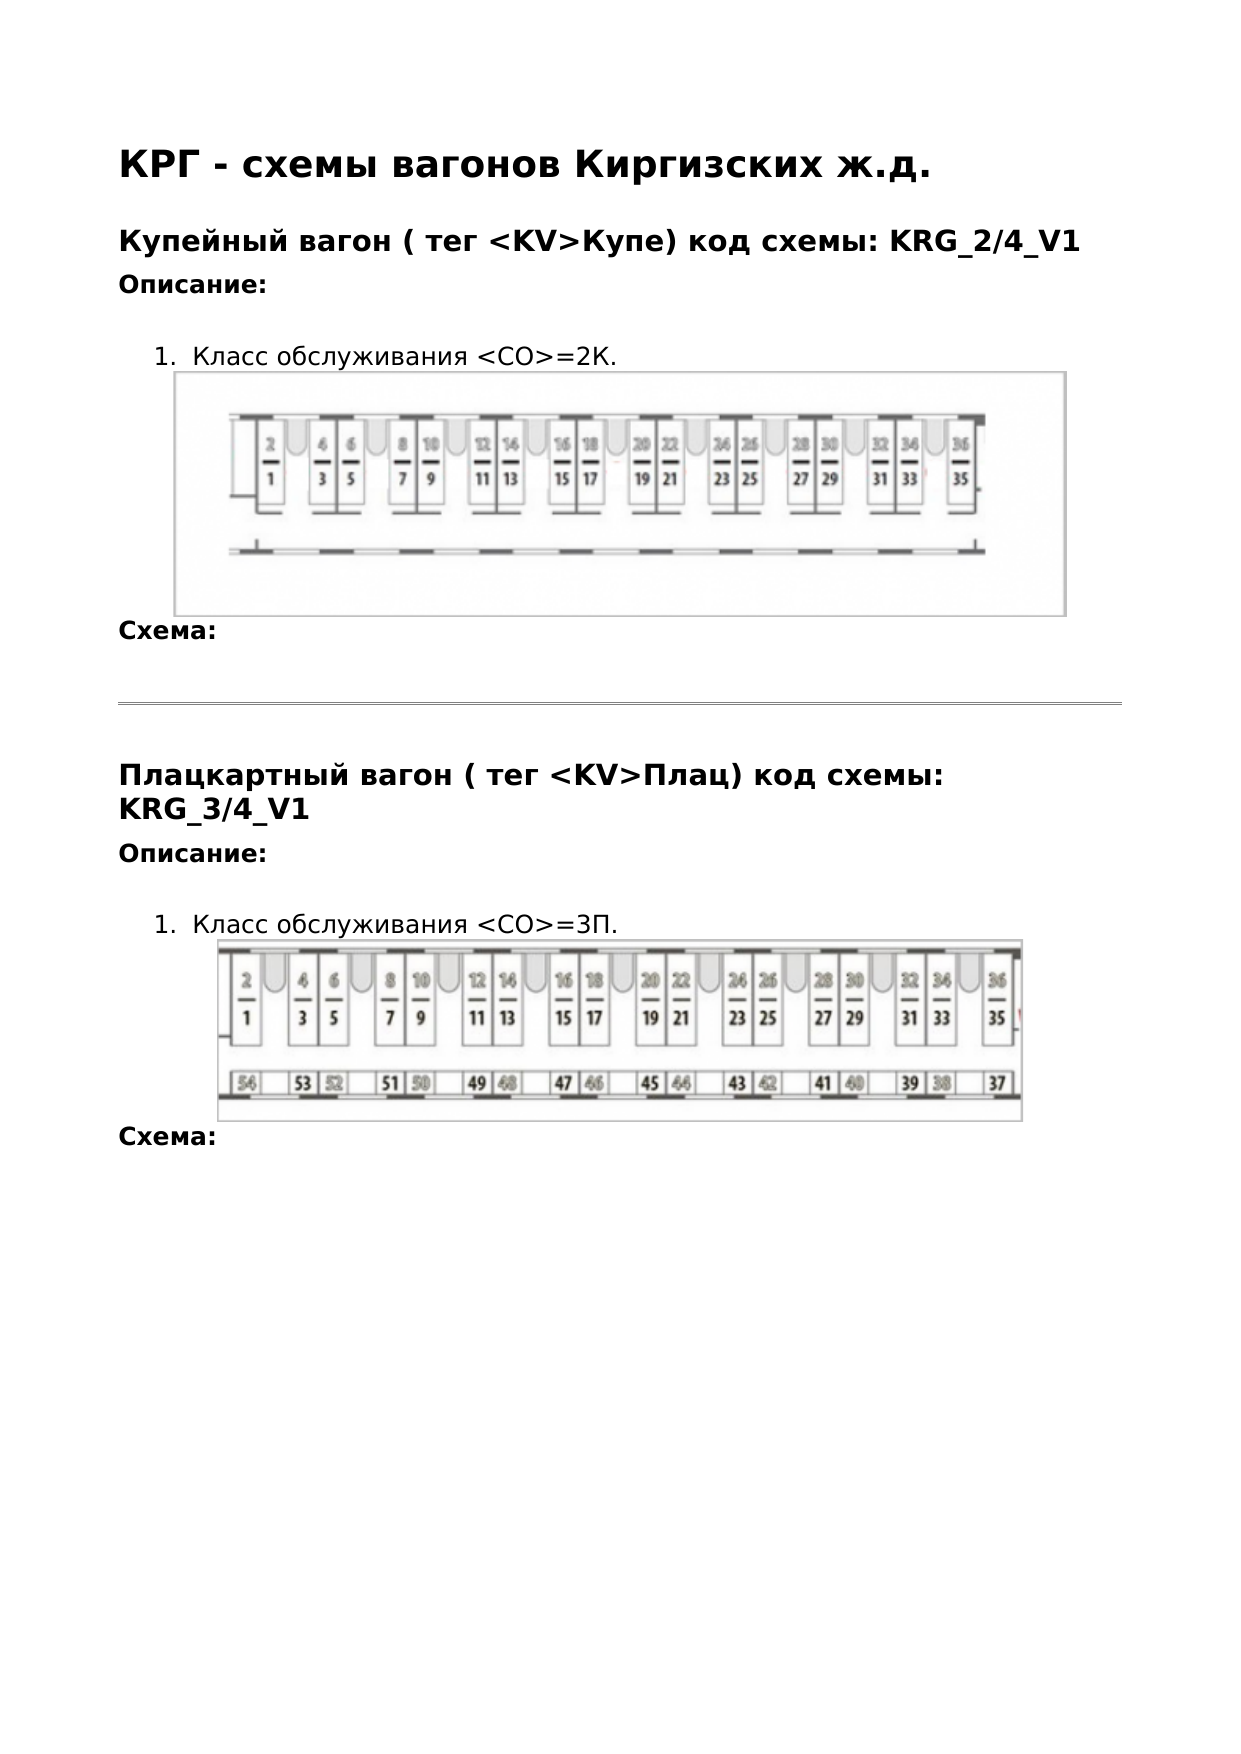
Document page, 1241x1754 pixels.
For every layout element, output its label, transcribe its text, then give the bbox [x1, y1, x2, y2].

subtitle Купейный вагон ( тег <KV>Купе) код схемы: KRG_2/4_V1 [118, 224, 1122, 258]
text Описание: [118, 271, 1122, 300]
list Класс обслуживания <CO>=2К. [177, 342, 1122, 371]
list Класс обслуживания <CO>=3П. [177, 910, 1122, 939]
picture [173, 371, 1067, 617]
subtitle Плацкартный вагон ( тег <KV>Плац) код схемы: KRG_3/4_V1 [118, 758, 1122, 826]
text Описание: [118, 839, 1122, 868]
text Схема: [118, 371, 1122, 675]
text Схема: [118, 939, 1122, 1151]
subtitle КРГ - схемы вагонов Киргизских ж.д. [118, 143, 1122, 187]
picture [217, 939, 1024, 1122]
